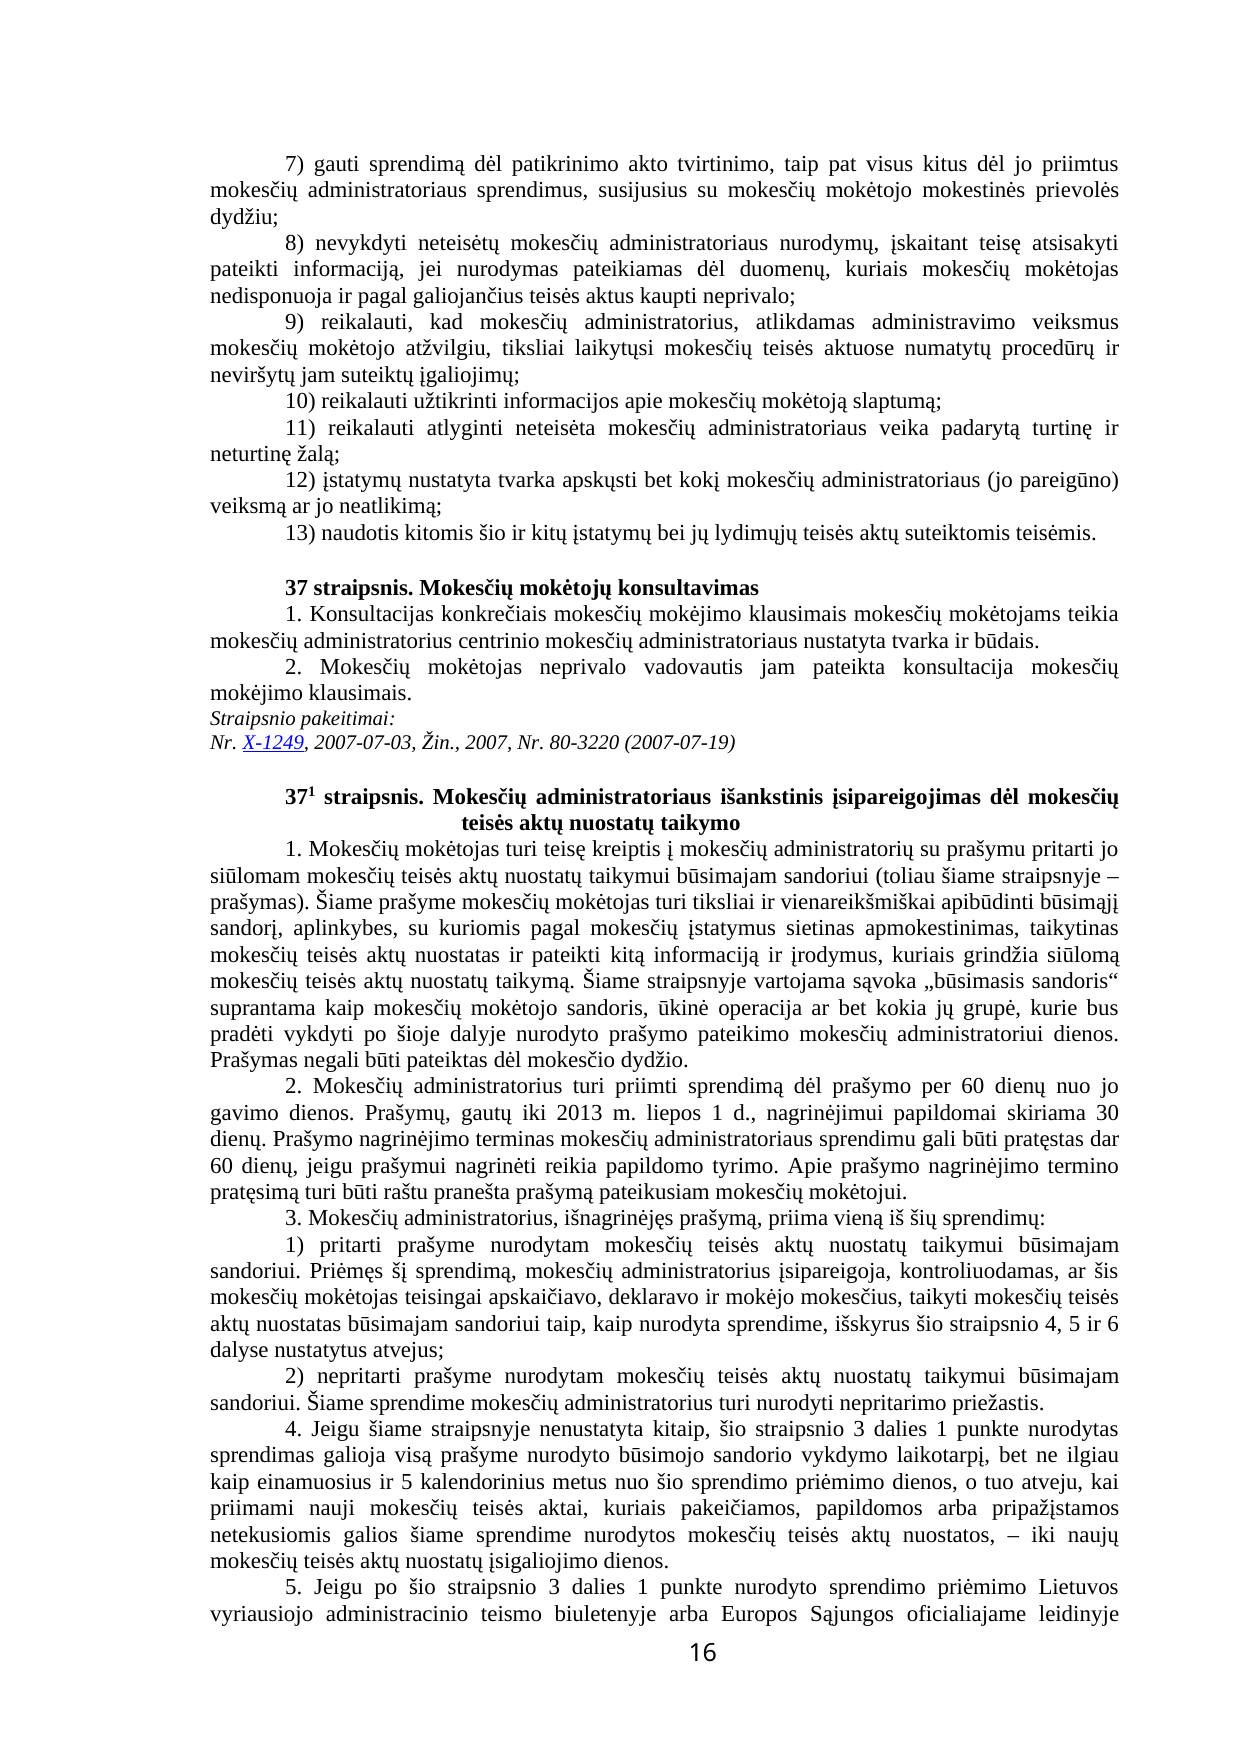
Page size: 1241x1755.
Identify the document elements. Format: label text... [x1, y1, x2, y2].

text 5. Jeigu po šio straipsnio 3 dalies 1 punkte nurodyto sprendimo priėmimo Lietuvos vyriausiojo administracinio teismo biuletenyje arba Europos Sąjungos oficialiajame leidinyje [210, 1573, 1120, 1626]
text 2. Mokesčių administratorius turi priimti sprendimą dėl prašymo per 60 dienų nuo jo gavimo dienos. Prašymų, gautų iki 2013 m. liepos 1 d., nagrinėjimui papildomai skiriama 30 dienų. Prašymo nagrinėjimo terminas mokesčių administratoriaus sprendimu gali būti pratęstas dar 60 dienų, jeigu prašymui nagrinėti reikia papildomo tyrimo. Apie prašymo nagrinėjimo termino pratęsimą turi būti raštu pranešta prašymą pateikusiam mokesčių mokėtojui. [210, 1073, 1120, 1204]
text Nr. X-1249, 2007-07-03, Žin., 2007, Nr. 80-3220 (2007-07-19) [210, 730, 1120, 754]
text 11) reikalauti atlyginti neteisėta mokesčių administratoriaus veika padarytą turtinę ir neturtinę žalą; [210, 413, 1120, 466]
text 37 straipsnis. Mokesčių mokėtojų konsultavimas [210, 574, 1120, 600]
text 7) gauti sprendimą dėl patikrinimo akto tvirtinimo, taip pat visus kitus dėl jo priimtus mokesčių administratoriaus sprendimus, susijusius su mokesčių mokėtojo mokestinės prievolės dydžiu; [210, 150, 1120, 229]
text 10) reikalauti užtikrinti informacijos apie mokesčių mokėtoją slaptumą; [210, 387, 1120, 413]
text 1. Mokesčių mokėtojas turi teisę kreiptis į mokesčių administratorių su prašymu pritarti jo siūlomam mokesčių teisės aktų nuostatų taikymui būsimajam sandoriui (toliau šiame straipsnyje – prašymas). Šiame prašyme mokesčių mokėtojas turi tiksliai ir vienareikšmiškai apibūdinti būsimąjį sandorį, aplinkybes, su kuriomis pagal mokesčių įstatymus sietinas apmokestinimas, taikytinas mokesčių teisės aktų nuostatas ir pateikti kitą informaciją ir įrodymus, kuriais grindžia siūlomą mokesčių teisės aktų nuostatų taikymą. Šiame straipsnyje vartojama sąvoka „būsimasis sandoris“ suprantama kaip mokesčių mokėtojo sandoris, ūkinė operacija ar bet kokia jų grupė, kurie bus pradėti vykdyti po šioje dalyje nurodyto prašymo pateikimo mokesčių administratoriui dienos. Prašymas negali būti pateiktas dėl mokesčio dydžio. [210, 835, 1120, 1073]
text 4. Jeigu šiame straipsnyje nenustatyta kitaip, šio straipsnio 3 dalies 1 punkte nurodytas sprendimas galioja visą prašyme nurodyto būsimojo sandorio vykdymo laikotarpį, bet ne ilgiau kaip einamuosius ir 5 kalendorinius metus nuo šio sprendimo priėmimo dienos, o tuo atveju, kai priimami nauji mokesčių teisės aktai, kuriais pakeičiamos, papildomos arba pripažįstamos netekusiomis galios šiame sprendime nurodytos mokesčių teisės aktų nuostatos, – iki naujų mokesčių teisės aktų nuostatų įsigaliojimo dienos. [210, 1415, 1120, 1573]
text 9) reikalauti, kad mokesčių administratorius, atlikdamas administravimo veiksmus mokesčių mokėtojo atžvilgiu, tiksliai laikytųsi mokesčių teisės aktuose numatytų procedūrų ir neviršytų jam suteiktų įgaliojimų; [210, 308, 1120, 387]
text 371 straipsnis. Mokesčių administratoriaus išankstinis įsipareigojimas dėl mokesčių teisės aktų nuostatų taikymo [285, 783, 1120, 835]
text 13) naudotis kitomis šio ir kitų įstatymų bei jų lydimųjų teisės aktų suteiktomis teisėmis. [210, 519, 1120, 545]
text Straipsnio pakeitimai: [210, 706, 1120, 730]
text 1) pritarti prašyme nurodytam mokesčių teisės aktų nuostatų taikymui būsimajam sandoriui. Priėmęs šį sprendimą, mokesčių administratorius įsipareigoja, kontroliuodamas, ar šis mokesčių mokėtojas teisingai apskaičiavo, deklaravo ir mokėjo mokesčius, taikyti mokesčių teisės aktų nuostatas būsimajam sandoriui taip, kaip nurodyta sprendime, išskyrus šio straipsnio 4, 5 ir 6 dalyse nustatytus atvejus; [210, 1231, 1120, 1362]
text 3. Mokesčių administratorius, išnagrinėjęs prašymą, priima vieną iš šių sprendimų: [210, 1204, 1120, 1231]
text 2. Mokesčių mokėtojas neprivalo vadovautis jam pateikta konsultacija mokesčių mokėjimo klausimais. [210, 653, 1120, 706]
text 12) įstatymų nustatyta tvarka apskųsti bet kokį mokesčių administratoriaus (jo pareigūno) veiksmą ar jo neatlikimą; [210, 466, 1120, 519]
text 2) nepritarti prašyme nurodytam mokesčių teisės aktų nuostatų taikymui būsimajam sandoriui. Šiame sprendime mokesčių administratorius turi nurodyti nepritarimo priežastis. [210, 1362, 1120, 1415]
text 8) nevykdyti neteisėtų mokesčių administratoriaus nurodymų, įskaitant teisę atsisakyti pateikti informaciją, jei nurodymas pateikiamas dėl duomenų, kuriais mokesčių mokėtojas nedisponuoja ir pagal galiojančius teisės aktus kaupti neprivalo; [210, 229, 1120, 308]
text 1. Konsultacijas konkrečiais mokesčių mokėjimo klausimais mokesčių mokėtojams teikia mokesčių administratorius centrinio mokesčių administratoriaus nustatyta tvarka ir būdais. [210, 600, 1120, 653]
